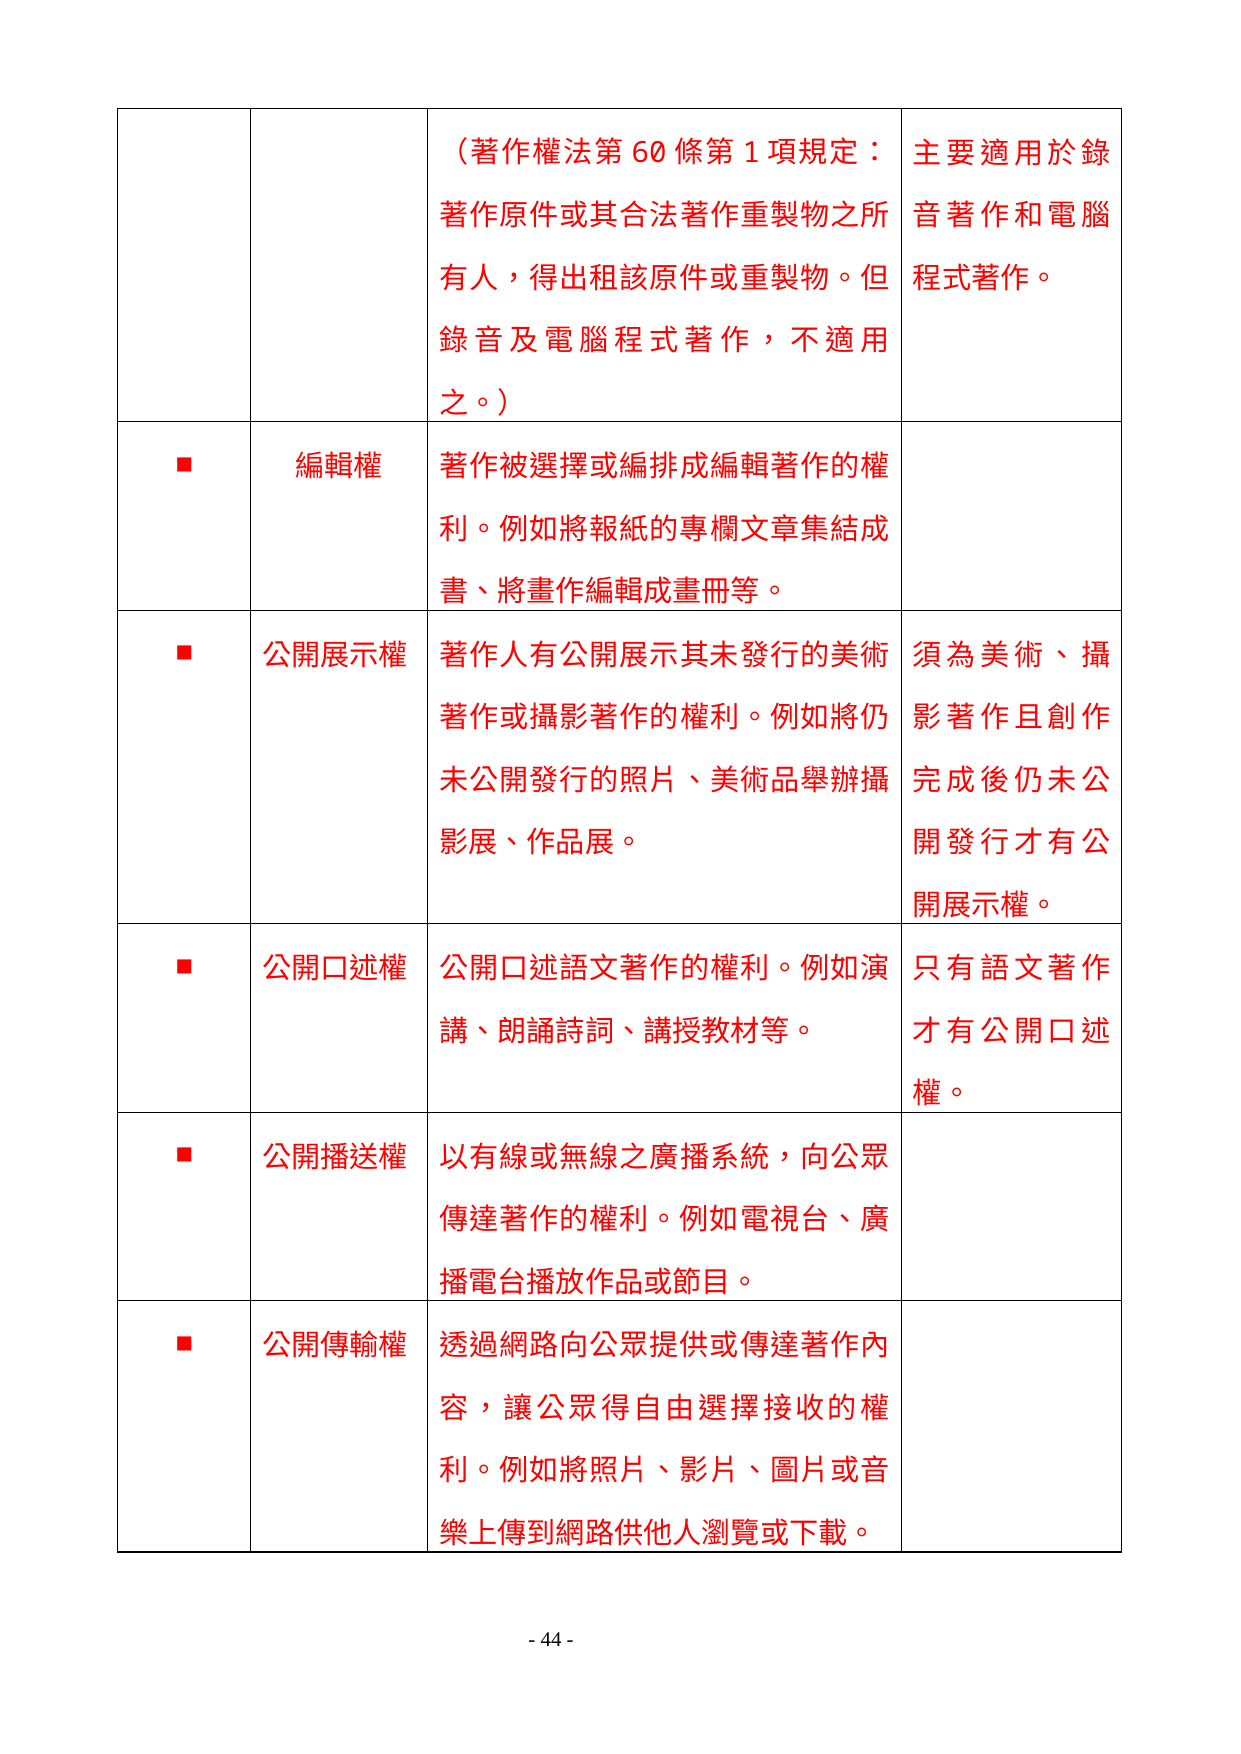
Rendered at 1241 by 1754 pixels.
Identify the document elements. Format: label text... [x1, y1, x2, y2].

table_cell [251, 109, 427, 421]
table_cell 須為美術、攝影著作且創作完成後仍未公開發行才有公開展示權。 [902, 611, 1121, 923]
table_cell ■ [118, 924, 250, 1112]
table_cell ■ [118, 422, 250, 610]
table_cell （著作權法第60條第1項規定：著作原件或其合法著作重製物之所有人，得出租該原件或重製物。但錄音及電腦程式著作，不適用之。） [428, 109, 901, 421]
table_cell 編輯權 [251, 422, 427, 610]
table_cell 著作人有公開展示其未發行的美術著作或攝影著作的權利。例如將仍未公開發行的照片、美術品舉辦攝影展、作品展。 [428, 611, 901, 923]
table_cell ■ [118, 1113, 250, 1300]
table_cell 主要適用於錄音著作和電腦程式著作。 [902, 109, 1121, 421]
table_cell 以有線或無線之廣播系統，向公眾傳達著作的權利。例如電視台、廣播電台播放作品或節目。 [428, 1113, 901, 1300]
table_cell ■ [118, 1301, 250, 1551]
table_cell 著作被選擇或編排成編輯著作的權利。例如將報紙的專欄文章集結成書、將畫作編輯成畫冊等。 [428, 422, 901, 610]
table_cell 公開展示權 [251, 611, 427, 923]
table_cell 公開播送權 [251, 1113, 427, 1300]
table_cell [902, 1301, 1121, 1551]
table_cell [902, 422, 1121, 610]
table_cell 公開口述權 [251, 924, 427, 1112]
table_cell ■ [118, 611, 250, 923]
table_cell [118, 109, 250, 421]
table_cell 只有語文著作才有公開口述權。 [902, 924, 1121, 1112]
table_cell 公開口述語文著作的權利。例如演講、朗誦詩詞、講授教材等。 [428, 924, 901, 1112]
table_cell [902, 1113, 1121, 1300]
table_cell 透過網路向公眾提供或傳達著作內容，讓公眾得自由選擇接收的權利。例如將照片、影片、圖片或音樂上傳到網路供他人瀏覽或下載。 [428, 1301, 901, 1551]
table_cell 公開傳輸權 [251, 1301, 427, 1551]
